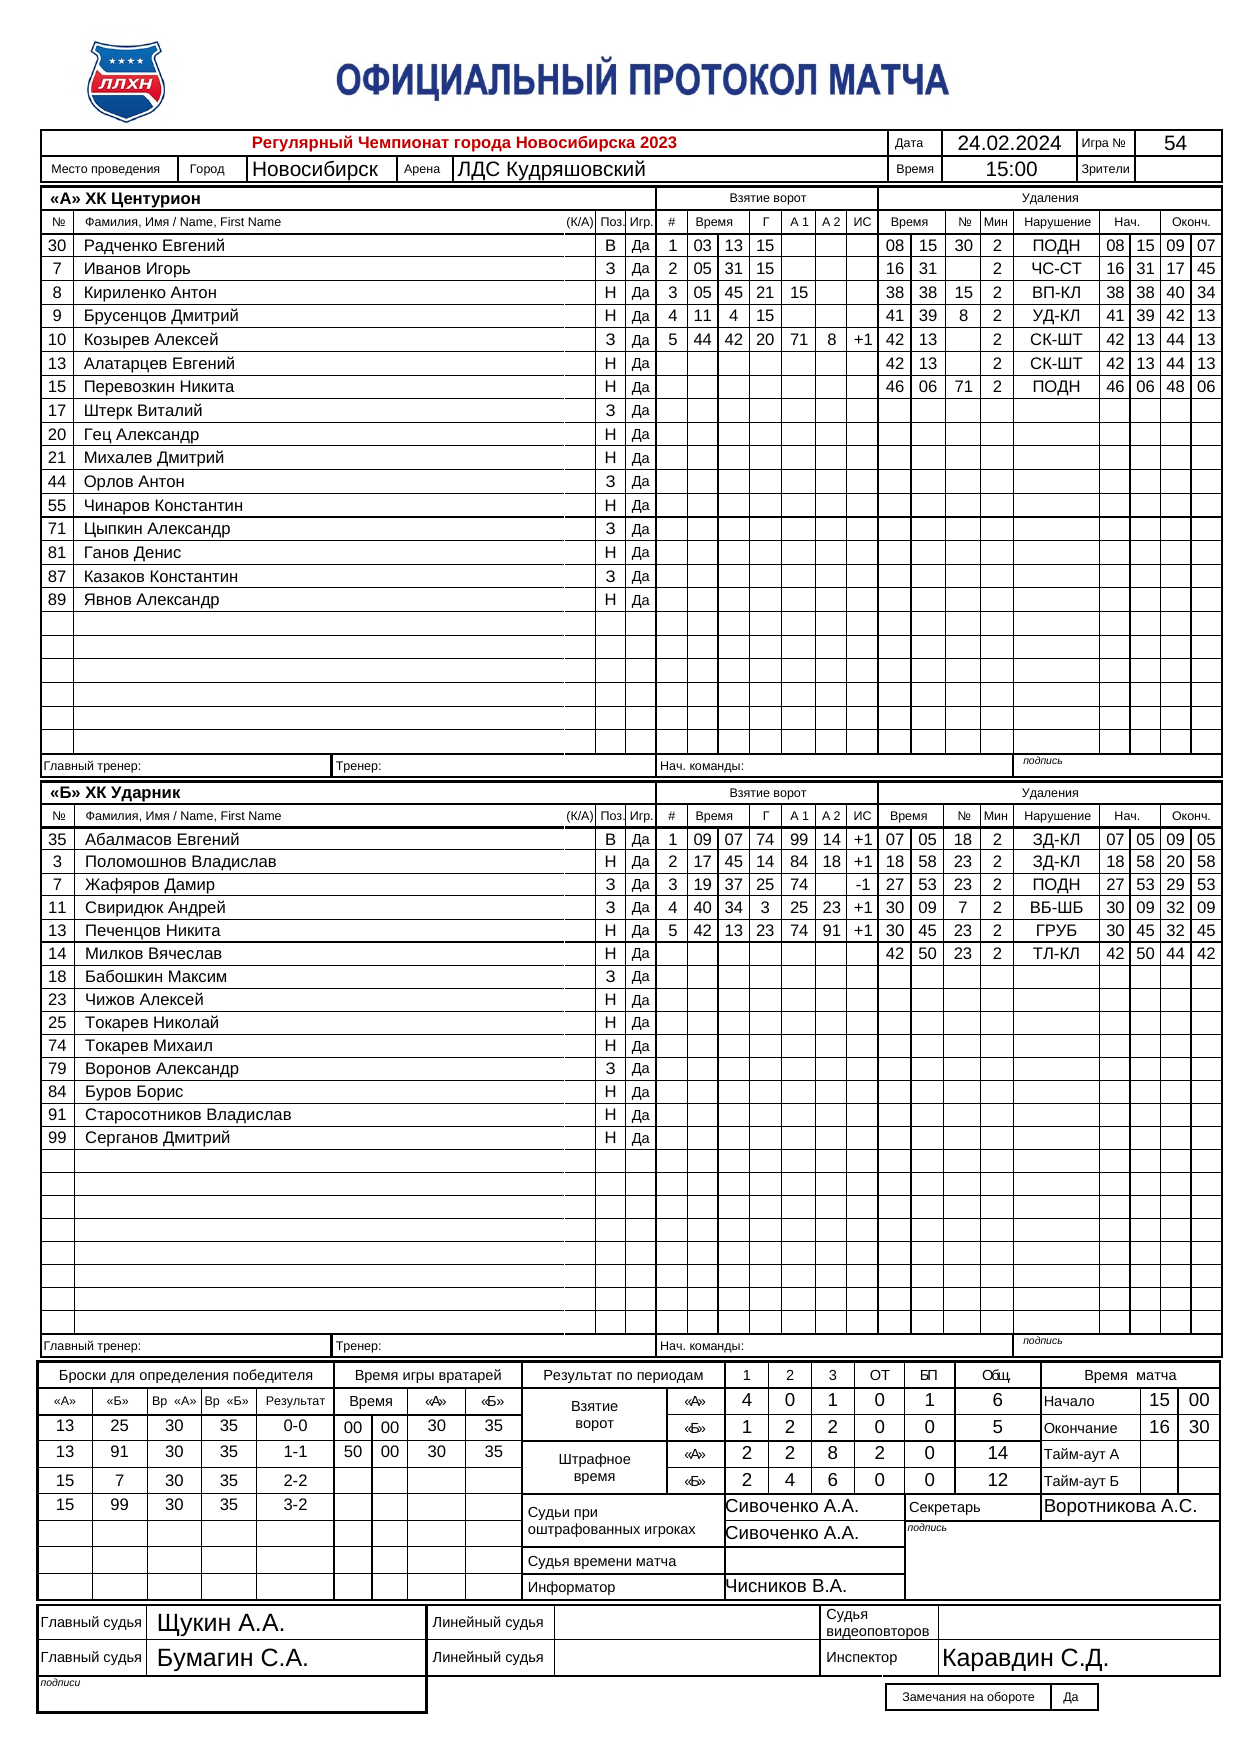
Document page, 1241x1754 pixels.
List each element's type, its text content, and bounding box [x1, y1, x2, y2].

table_cell [719, 518, 749, 540]
table_cell [750, 1196, 781, 1218]
table_cell [782, 1288, 815, 1310]
table_cell Да [626, 1058, 655, 1079]
table_cell [944, 1219, 980, 1241]
table_cell [719, 1173, 749, 1195]
table_cell [565, 920, 595, 941]
table_cell [1131, 1196, 1160, 1218]
table_cell 2 [981, 281, 1013, 303]
table_cell [750, 683, 781, 706]
table_cell [74, 730, 564, 753]
table_cell [782, 1012, 815, 1033]
table_cell 2 [657, 850, 687, 872]
table_cell [565, 850, 595, 872]
table_cell [39, 1521, 92, 1546]
table_cell [1192, 1173, 1221, 1195]
table_cell 00 [373, 1441, 407, 1467]
table_cell [626, 1196, 655, 1218]
table_cell [1131, 399, 1160, 422]
table_cell З [596, 565, 625, 587]
table_cell 45 [1192, 257, 1221, 280]
table_cell [816, 376, 846, 398]
table_cell [719, 966, 749, 987]
table_cell «Б» [668, 1468, 724, 1493]
table_cell [565, 989, 595, 1011]
table_cell [719, 565, 749, 587]
table_cell [1014, 1219, 1099, 1241]
table_cell Время [879, 211, 945, 233]
table_cell Нач. команды: [657, 1335, 1012, 1356]
table_cell [1161, 1127, 1190, 1149]
table_cell [879, 966, 910, 987]
table_cell [879, 1196, 910, 1218]
table_cell [688, 966, 717, 987]
table_cell Козырев Алексей [74, 328, 564, 351]
table_cell 31 [719, 257, 749, 280]
table_cell 2 [981, 943, 1013, 964]
table_cell [981, 541, 1013, 564]
table_cell Игр. [626, 211, 655, 233]
table_cell [373, 1468, 407, 1493]
table_cell [1131, 1219, 1160, 1241]
table_cell [981, 588, 1013, 611]
table_cell [42, 1242, 74, 1264]
table_cell [750, 446, 781, 469]
table_cell 31 [1131, 257, 1160, 280]
table_cell [688, 399, 717, 422]
table_cell 35 [466, 1441, 521, 1467]
table_cell Штерк Виталий [74, 399, 564, 422]
table_cell Линейный судья [428, 1606, 554, 1639]
table_cell [1161, 1104, 1190, 1126]
table_cell [596, 1196, 625, 1218]
table_cell [750, 541, 781, 564]
table_cell [42, 1219, 74, 1241]
table_cell [1100, 659, 1129, 682]
table_cell 84 [782, 850, 815, 872]
table_cell 25 [42, 1012, 74, 1033]
table_cell Нач. [1100, 805, 1160, 826]
table_cell [944, 1173, 980, 1195]
table_cell [719, 423, 749, 445]
table_cell 23 [944, 850, 980, 872]
table_cell [750, 1173, 781, 1195]
table_cell 07 [1192, 235, 1221, 256]
table_cell [944, 1081, 980, 1103]
table_cell [816, 1035, 846, 1057]
table_cell [944, 1104, 980, 1126]
table_cell [816, 541, 846, 564]
table_cell [1100, 1311, 1129, 1333]
table_cell 1 [726, 1415, 768, 1440]
table_cell [1161, 730, 1190, 753]
table_cell [688, 730, 717, 753]
table_cell 30 [408, 1416, 465, 1440]
table_cell Да [626, 966, 655, 987]
table_cell Судья видеоповторов [821, 1606, 938, 1639]
table_cell [847, 1173, 877, 1195]
table_cell 7 [42, 874, 74, 895]
table_cell [1014, 636, 1099, 658]
table_cell 30 [148, 1468, 201, 1493]
table_cell [981, 707, 1013, 729]
table_cell [879, 612, 910, 634]
table_cell № [42, 805, 74, 826]
table_cell [719, 683, 749, 706]
table_cell Щукин А.А. [147, 1606, 425, 1639]
table_cell [944, 1311, 980, 1333]
table_cell 30 [946, 235, 980, 256]
table_cell 2 [812, 1415, 854, 1440]
table_cell 45 [1192, 920, 1221, 941]
table_cell [750, 943, 781, 964]
table_cell Да [626, 541, 655, 564]
table_cell [946, 636, 980, 658]
table_cell 27 [879, 874, 910, 895]
table_cell [847, 730, 877, 753]
table_cell [466, 1547, 521, 1573]
table_cell [981, 1219, 1013, 1241]
table_cell ВП-КЛ [1014, 281, 1099, 303]
table_cell [335, 1547, 371, 1573]
table_cell [782, 257, 815, 280]
table_cell 42 [879, 328, 910, 351]
table_cell [565, 352, 595, 374]
table_cell [688, 659, 717, 682]
table_cell 0 [855, 1415, 904, 1440]
table_cell 11 [688, 305, 717, 327]
table_cell [596, 1311, 625, 1333]
table_cell [750, 352, 781, 374]
table_cell [879, 1127, 910, 1149]
table_cell Абалмасов Евгений [75, 829, 564, 849]
table_header Общ. [956, 1363, 1040, 1387]
table_cell [726, 1548, 904, 1573]
table_cell 13 [912, 352, 945, 374]
table_cell [750, 1219, 781, 1241]
table_cell 74 [782, 874, 815, 895]
table_cell 71 [42, 518, 73, 540]
table_cell [816, 470, 846, 493]
table_cell 05 [912, 829, 943, 849]
table_cell 25 [782, 896, 815, 918]
table_cell [750, 1127, 781, 1149]
table_cell 13 [719, 920, 749, 941]
table_cell Главный тренер: [42, 1335, 330, 1356]
table_cell Токарев Николай [75, 1012, 564, 1033]
table_cell ИС [847, 211, 877, 233]
table_cell [816, 707, 846, 729]
table_cell [816, 257, 846, 280]
table_cell 15 [39, 1494, 92, 1520]
table_cell [1161, 1012, 1190, 1033]
table_cell 8 [816, 328, 846, 351]
table_cell [1161, 612, 1190, 634]
table_cell [1014, 1081, 1099, 1103]
table_cell Да [626, 281, 655, 303]
table_header Время матча [1042, 1363, 1219, 1387]
table_cell [879, 518, 910, 540]
table_cell Да [626, 328, 655, 351]
table_cell [42, 683, 73, 706]
table_cell 45 [1131, 920, 1160, 941]
table_cell Да [626, 376, 655, 398]
table_cell [782, 1150, 815, 1172]
table_cell [816, 989, 846, 1011]
table_cell 5 [657, 328, 687, 351]
table_cell [1192, 1219, 1221, 1241]
table_cell [912, 1196, 943, 1218]
table_cell В [596, 829, 625, 849]
table_cell [847, 1012, 877, 1033]
table_cell 37 [719, 874, 749, 895]
table_cell 30 [879, 920, 910, 941]
table_cell [816, 1311, 846, 1333]
table_cell [408, 1547, 465, 1573]
table_cell [1014, 446, 1099, 469]
table_cell [555, 1606, 819, 1639]
table_cell [1131, 541, 1160, 564]
table_cell [816, 518, 846, 540]
table_cell 48 [1161, 376, 1190, 398]
table_cell [565, 1242, 595, 1264]
table_cell [782, 683, 815, 706]
table_cell 1 [812, 1389, 854, 1413]
table_cell З [596, 470, 625, 493]
table_cell [816, 1058, 846, 1079]
table_cell 2 [657, 257, 687, 280]
table_cell [1131, 1265, 1160, 1287]
table_cell подпись [1014, 1335, 1221, 1356]
table_header Игра № [1078, 131, 1134, 155]
table_cell [42, 707, 73, 729]
table_cell 8 [946, 305, 980, 327]
table_cell [1014, 541, 1099, 564]
table_cell [93, 1521, 147, 1546]
table_cell [981, 1265, 1013, 1287]
table_cell Каравдин С.Д. [939, 1640, 1219, 1675]
table_cell [626, 636, 655, 658]
table_cell 29 [1161, 874, 1190, 895]
table_cell [912, 636, 945, 658]
table_cell Н [596, 281, 625, 303]
table_cell [750, 1288, 781, 1310]
table_cell Место проведения [42, 157, 177, 181]
table_cell [1100, 1012, 1129, 1033]
table_cell [782, 1104, 815, 1126]
table_cell 87 [42, 565, 73, 587]
table_cell Тайм-аут А [1042, 1441, 1140, 1467]
table_cell [1100, 1058, 1129, 1079]
table_cell [565, 1012, 595, 1033]
table_cell 50 [1131, 943, 1160, 964]
table_cell 30 [42, 235, 73, 256]
table_cell [565, 1104, 595, 1126]
table_cell +1 [847, 850, 877, 872]
table_cell 89 [42, 588, 73, 611]
table_cell [1100, 1219, 1129, 1241]
table_cell А 2 [816, 805, 846, 826]
table_cell [946, 423, 980, 445]
table_cell [657, 446, 687, 469]
table_cell № [42, 211, 73, 233]
table_cell [879, 588, 910, 611]
table_cell [75, 1265, 564, 1287]
table_cell [879, 1219, 910, 1241]
table_cell «А» [408, 1389, 465, 1413]
table_cell 15 [39, 1468, 92, 1493]
table_cell [879, 1173, 910, 1195]
table_cell [408, 1521, 465, 1546]
table_cell [42, 1150, 74, 1172]
table_cell [847, 588, 877, 611]
table_cell В [596, 235, 625, 256]
table_cell 13 [42, 920, 74, 941]
table_cell [939, 1606, 1219, 1639]
table_cell [782, 470, 815, 493]
table_cell 15 [750, 235, 781, 256]
table_cell [981, 1035, 1013, 1057]
table_cell [688, 446, 717, 469]
table_cell 2 [981, 257, 1013, 280]
table_header Дата [889, 131, 941, 155]
table_cell [657, 1288, 687, 1310]
table_cell [750, 376, 781, 398]
table_cell [944, 966, 980, 987]
table_cell [946, 659, 980, 682]
table_cell 44 [1161, 328, 1190, 351]
table_cell [946, 707, 980, 729]
table_cell 35 [466, 1416, 521, 1440]
table_cell Окончание [1042, 1415, 1140, 1440]
table_cell [1192, 730, 1221, 753]
table_cell [1161, 588, 1190, 611]
table_cell «Б» [668, 1415, 724, 1440]
table_cell 00 [335, 1416, 371, 1440]
table_cell [719, 1196, 749, 1218]
table_cell [335, 1521, 371, 1546]
table_cell Да [626, 494, 655, 516]
table_cell [1100, 989, 1129, 1011]
table_cell [565, 1265, 595, 1287]
table_cell 58 [1131, 850, 1160, 872]
table_cell [847, 470, 877, 493]
table_cell [981, 423, 1013, 445]
table_cell Н [596, 446, 625, 469]
table_cell Н [596, 943, 625, 964]
table_cell [688, 470, 717, 493]
table_cell [944, 1150, 980, 1172]
table_cell Алатарцев Евгений [74, 352, 564, 374]
table_cell 7 [944, 896, 980, 918]
table_cell 42 [719, 328, 749, 351]
table_cell Жафяров Дамир [75, 874, 564, 895]
table_cell 23 [944, 874, 980, 895]
table_cell [1100, 518, 1129, 540]
table_cell 2 [981, 328, 1013, 351]
table_cell [912, 1104, 943, 1126]
table_cell 42 [879, 352, 910, 374]
table_cell [750, 1058, 781, 1079]
table_cell [750, 1012, 781, 1033]
table_cell [847, 399, 877, 422]
table_cell [944, 1058, 980, 1079]
table_cell [719, 1012, 749, 1033]
table_cell [565, 1288, 595, 1310]
table_cell [1014, 659, 1099, 682]
table_cell 41 [879, 305, 910, 327]
table_cell [719, 1150, 749, 1172]
table_cell [688, 376, 717, 398]
table_cell 74 [42, 1035, 74, 1057]
table_cell [688, 1012, 717, 1033]
table_cell [596, 659, 625, 682]
table_cell 15 [1131, 235, 1160, 256]
table_cell [847, 518, 877, 540]
table_cell [719, 1311, 749, 1333]
table_cell 00 [373, 1416, 407, 1440]
table_cell [688, 943, 717, 964]
table_header БП [905, 1363, 954, 1387]
table_cell [657, 1150, 687, 1172]
table_cell [657, 1173, 687, 1195]
table_cell [944, 1035, 980, 1057]
table_cell [1161, 1288, 1190, 1310]
table_cell [944, 1265, 980, 1287]
table_cell 13 [1192, 352, 1221, 374]
table_cell [912, 966, 943, 987]
table_cell 30 [148, 1416, 201, 1440]
table_cell [1100, 1288, 1129, 1310]
table_cell [719, 494, 749, 516]
table_cell [719, 588, 749, 611]
table_cell [750, 494, 781, 516]
table_cell [1161, 1265, 1190, 1287]
table_cell Цыпкин Александр [74, 518, 564, 540]
table_cell 16 [1100, 257, 1129, 280]
table_cell [1100, 612, 1129, 634]
table_cell [981, 1081, 1013, 1103]
table_cell [912, 1012, 943, 1033]
table_cell 25 [750, 874, 781, 895]
table_cell [202, 1574, 256, 1599]
table_cell 46 [879, 376, 910, 398]
table_cell [1100, 1265, 1129, 1287]
table_cell З [596, 257, 625, 280]
table_cell [1161, 1081, 1190, 1103]
table_cell [373, 1521, 407, 1546]
table_cell [981, 612, 1013, 634]
table_cell [596, 636, 625, 658]
table_cell 42 [1192, 943, 1221, 964]
table_cell 4 [657, 896, 687, 918]
table_cell [373, 1574, 407, 1599]
table_cell [1014, 1242, 1099, 1264]
table_cell Тренер: [333, 1335, 655, 1356]
table_cell [1192, 1081, 1221, 1103]
table_header Взятие ворот [657, 783, 877, 803]
table_cell [657, 943, 687, 964]
table_cell [1131, 1173, 1160, 1195]
table_cell 30 [1100, 920, 1129, 941]
table_cell [750, 423, 781, 445]
table_cell 2-2 [257, 1468, 333, 1493]
table_cell [1192, 565, 1221, 587]
table_cell [719, 707, 749, 729]
table_cell Оконч. [1161, 211, 1221, 233]
table_cell [719, 399, 749, 422]
table_cell Новосибирск [248, 157, 396, 181]
table_cell 18 [944, 829, 980, 849]
table_cell Вр «Б» [202, 1389, 256, 1413]
table_cell [1161, 494, 1190, 516]
table_cell [626, 1311, 655, 1333]
table_cell 2 [726, 1442, 768, 1467]
table_header Время игры вратарей [335, 1363, 521, 1387]
table_cell Линейный судья [428, 1640, 554, 1675]
table_cell Явнов Александр [74, 588, 564, 611]
table_cell [565, 399, 595, 422]
table_cell [565, 1196, 595, 1218]
table_cell [657, 636, 687, 658]
table_cell 13 [1192, 305, 1221, 327]
table_cell [42, 1173, 74, 1195]
table_cell [1192, 707, 1221, 729]
table_cell [912, 1058, 943, 1079]
table_cell [688, 1242, 717, 1264]
table_cell [1014, 399, 1099, 422]
table_cell [750, 1311, 781, 1333]
table_cell [750, 612, 781, 634]
table_cell [565, 446, 595, 469]
table_cell [816, 730, 846, 753]
table_cell [782, 659, 815, 682]
table_cell [912, 659, 945, 682]
table_cell [847, 966, 877, 987]
table_cell [847, 305, 877, 327]
table_cell [565, 470, 595, 493]
table_cell 45 [719, 850, 749, 872]
table_header 24.02.2024 [943, 131, 1076, 155]
table_cell 74 [750, 829, 781, 849]
table_cell 3 [42, 850, 74, 872]
table_cell [148, 1547, 201, 1573]
table_cell [1100, 636, 1129, 658]
table_cell [657, 683, 687, 706]
table_cell [750, 966, 781, 987]
table_cell [1131, 966, 1160, 987]
table_cell 53 [1131, 874, 1160, 895]
table_cell [1192, 1265, 1221, 1287]
table_cell [565, 328, 595, 351]
table_cell [816, 1150, 846, 1172]
table_cell [816, 943, 846, 964]
table_cell [1161, 683, 1190, 706]
table_cell [1192, 1242, 1221, 1264]
table_cell Н [596, 989, 625, 1011]
table_cell [782, 636, 815, 658]
table_cell [816, 1265, 846, 1287]
table_cell [816, 1219, 846, 1241]
table_cell 45 [912, 920, 943, 941]
table_cell [981, 659, 1013, 682]
table_cell 42 [688, 920, 717, 941]
table_cell [1161, 966, 1190, 987]
table_cell 38 [879, 281, 910, 303]
table_cell [408, 1468, 465, 1493]
table_cell Чижов Алексей [75, 989, 564, 1011]
table_cell [912, 1173, 943, 1195]
table_cell [782, 989, 815, 1011]
table_cell 30 [408, 1441, 465, 1467]
table_cell 16 [1141, 1415, 1177, 1440]
table_cell [879, 423, 910, 445]
table_cell 06 [912, 376, 945, 398]
table_header Удаления [879, 783, 1221, 803]
table_cell [981, 966, 1013, 987]
table_cell Судьи при оштрафованных игроках [523, 1495, 724, 1546]
table_cell 2 [769, 1442, 811, 1467]
table_cell 14 [42, 943, 74, 964]
table_cell 2 [981, 235, 1013, 256]
table_cell 09 [1161, 235, 1190, 256]
table_cell 13 [912, 328, 945, 351]
table_cell 15 [1141, 1389, 1177, 1413]
table_cell Время [688, 211, 749, 233]
table_cell [944, 1242, 980, 1264]
table_cell 23 [816, 896, 846, 918]
table_cell [981, 1288, 1013, 1310]
table_cell [1192, 1311, 1221, 1333]
table_cell Н [596, 1035, 625, 1057]
table_cell [688, 1081, 717, 1103]
table_cell [373, 1547, 407, 1573]
table_cell 2 [981, 305, 1013, 327]
table_cell [782, 399, 815, 422]
table_cell 00 [1179, 1389, 1219, 1413]
table_cell [816, 494, 846, 516]
table_cell [688, 518, 717, 540]
table_cell Результат [257, 1389, 333, 1413]
table_cell [879, 1265, 910, 1287]
table_cell 3 [750, 896, 781, 918]
table_cell 30 [148, 1441, 201, 1467]
table_cell [816, 305, 846, 327]
table_cell [879, 707, 910, 729]
table_cell [847, 235, 877, 256]
table_cell [1161, 1196, 1190, 1218]
table_cell 23 [944, 943, 980, 964]
table_cell «А» [668, 1442, 724, 1467]
table_cell СК-ШТ [1014, 352, 1099, 374]
table_cell Да [626, 423, 655, 445]
table_cell УД-КЛ [1014, 305, 1099, 327]
table_cell 55 [42, 494, 73, 516]
table_cell (К/А) [565, 805, 595, 826]
table_cell [879, 1058, 910, 1079]
table_cell [1131, 588, 1160, 611]
table_cell [912, 470, 945, 493]
table_cell [847, 1058, 877, 1079]
table_cell [1014, 470, 1099, 493]
table_cell [74, 659, 564, 682]
table_cell 74 [782, 920, 815, 941]
table_cell [565, 943, 595, 964]
table_cell [946, 683, 980, 706]
table_cell [565, 1081, 595, 1103]
table_cell [816, 588, 846, 611]
table_cell [1192, 612, 1221, 634]
table_cell [782, 1035, 815, 1057]
table_cell Н [596, 376, 625, 398]
table_cell 8 [812, 1442, 854, 1467]
table_cell 07 [719, 829, 749, 849]
table_cell [782, 588, 815, 611]
table_cell [1192, 1127, 1221, 1149]
table_cell [1192, 683, 1221, 706]
table_cell [688, 1104, 717, 1126]
table_cell +1 [847, 829, 877, 849]
table_cell [750, 659, 781, 682]
table_cell +1 [847, 896, 877, 918]
table_cell [912, 1219, 943, 1241]
table_cell [565, 1035, 595, 1057]
table_cell [1161, 1242, 1190, 1264]
table_cell [946, 399, 980, 422]
table_cell [1192, 1150, 1221, 1172]
table_cell [626, 1265, 655, 1287]
table_cell [816, 235, 846, 256]
table_header 1 [726, 1363, 768, 1387]
table_cell Н [596, 541, 625, 564]
table_cell [1131, 683, 1160, 706]
table_cell ПОДН [1014, 874, 1099, 895]
table_cell Печенцов Никита [75, 920, 564, 941]
table_cell 13 [39, 1416, 92, 1440]
table_cell 30 [879, 896, 910, 918]
table_cell [981, 470, 1013, 493]
table_cell 44 [688, 328, 717, 351]
table_cell 45 [719, 281, 749, 303]
table_cell Да [626, 989, 655, 1011]
table_cell 15 [750, 305, 781, 327]
table_cell Да [626, 920, 655, 941]
table_cell [1161, 707, 1190, 729]
table_cell [42, 612, 73, 634]
table_cell [946, 565, 980, 587]
table_cell [912, 1265, 943, 1287]
table_cell 50 [912, 943, 943, 964]
table_cell [657, 1311, 687, 1333]
table_cell Главный судья [39, 1606, 146, 1639]
table_cell [847, 423, 877, 445]
table_cell З [596, 896, 625, 918]
table_cell 31 [912, 257, 945, 280]
table_cell 17 [1161, 257, 1190, 280]
table_cell [981, 1127, 1013, 1149]
table_cell 32 [1161, 920, 1190, 941]
table_cell [1100, 1150, 1129, 1172]
table_cell [1131, 518, 1160, 540]
table_cell [688, 423, 717, 445]
table_cell [944, 1127, 980, 1149]
table_cell [688, 989, 717, 1011]
table_cell [688, 1150, 717, 1172]
table_cell [847, 1104, 877, 1126]
table_cell [1100, 565, 1129, 587]
table_cell [816, 1196, 846, 1218]
table_cell [626, 1288, 655, 1310]
table_cell [408, 1494, 465, 1520]
table_cell [1100, 1104, 1129, 1126]
table_cell [626, 1219, 655, 1241]
table_cell [719, 376, 749, 398]
table_cell [688, 1265, 717, 1287]
table_cell [1192, 518, 1221, 540]
table_cell [782, 1127, 815, 1149]
table_cell [565, 683, 595, 706]
table_cell [596, 1288, 625, 1310]
table_cell [565, 829, 595, 849]
table_cell «Б » [466, 1389, 521, 1413]
table_cell [657, 565, 687, 587]
table_cell А 1 [782, 211, 815, 233]
table_cell [42, 1311, 74, 1333]
table_cell [688, 1127, 717, 1149]
table_cell [1014, 1127, 1099, 1149]
table_cell [1100, 1127, 1129, 1149]
table_cell [1014, 565, 1099, 587]
table_cell Да [626, 1035, 655, 1057]
table_cell «А» [39, 1389, 92, 1413]
table_cell [1014, 683, 1099, 706]
table_cell 21 [750, 281, 781, 303]
table_cell [946, 328, 980, 351]
table_cell [1161, 541, 1190, 564]
table_cell 20 [750, 328, 781, 351]
table_cell [847, 659, 877, 682]
table_cell Зрители [1078, 157, 1134, 181]
table_cell 3 [657, 874, 687, 895]
table_cell [912, 1311, 943, 1333]
table_cell 79 [42, 1058, 74, 1079]
table_cell [782, 494, 815, 516]
table_cell [1192, 541, 1221, 564]
table_cell [1131, 730, 1160, 753]
table_cell [981, 1104, 1013, 1126]
table_cell 53 [1192, 874, 1221, 895]
table_cell Начало [1042, 1389, 1140, 1413]
table_cell [912, 1081, 943, 1103]
table_cell [1131, 1127, 1160, 1149]
table_cell З [596, 328, 625, 351]
table_cell [42, 1196, 74, 1218]
table_cell [750, 399, 781, 422]
table_header «А» ХК Центурион [42, 188, 655, 209]
table_cell [981, 1150, 1013, 1172]
table_cell [816, 446, 846, 469]
table_cell 11 [42, 896, 74, 918]
table_cell Нач. [1100, 211, 1160, 233]
table_cell [912, 730, 945, 753]
table_cell [626, 659, 655, 682]
table_cell [1192, 636, 1221, 658]
table_cell «Б» [93, 1389, 147, 1413]
table_cell 39 [1131, 305, 1160, 327]
table_cell 0 [905, 1442, 954, 1467]
table_cell [879, 1104, 910, 1126]
table_cell подписи [39, 1677, 425, 1711]
table_cell [912, 683, 945, 706]
table_cell [944, 1196, 980, 1218]
table_cell [1161, 636, 1190, 658]
table_cell [782, 235, 815, 256]
table_cell 2 [981, 920, 1013, 941]
table_cell [657, 588, 687, 611]
table_cell 53 [912, 874, 943, 895]
table_cell Поломошнов Владислав [75, 850, 564, 872]
table_cell [373, 1494, 407, 1520]
table_cell 99 [782, 829, 815, 849]
table_cell [946, 494, 980, 516]
table_cell [719, 1058, 749, 1079]
table_cell 15 [750, 257, 781, 280]
table_cell 30 [1100, 896, 1129, 918]
table_cell Время [879, 805, 943, 826]
table_cell Да [626, 565, 655, 587]
table_cell 41 [1100, 305, 1129, 327]
table_cell [466, 1468, 521, 1493]
table_cell З [596, 966, 625, 987]
table_cell [879, 636, 910, 658]
table_cell Буров Борис [75, 1081, 564, 1103]
table_cell [782, 966, 815, 987]
table_cell [657, 376, 687, 398]
table_cell [626, 1150, 655, 1172]
table_cell 14 [956, 1442, 1040, 1467]
table_cell [816, 1127, 846, 1149]
table_cell [335, 1468, 371, 1493]
table_cell [1161, 1150, 1190, 1172]
table_cell [847, 281, 877, 303]
table_cell [565, 730, 595, 753]
table_cell 2 [855, 1442, 904, 1467]
table_header Да [1052, 1685, 1097, 1709]
table_cell [879, 1150, 910, 1172]
table_cell [879, 541, 910, 564]
table_cell 39 [912, 305, 945, 327]
table_cell [782, 1219, 815, 1241]
table_cell 05 [1192, 829, 1221, 849]
table_header Регулярный Чемпионат города Новосибирска 2023 [42, 131, 887, 155]
table_cell (К/А) [565, 211, 595, 233]
table_cell 23 [944, 920, 980, 941]
table_cell 71 [782, 328, 815, 351]
table_cell Г [750, 211, 781, 233]
table_cell [1100, 1081, 1129, 1103]
table_cell [946, 352, 980, 374]
table_cell [39, 1547, 92, 1573]
table_cell 19 [688, 874, 717, 895]
table_cell [946, 470, 980, 493]
table_cell Кириленко Антон [74, 281, 564, 303]
table_cell ГРУБ [1014, 920, 1099, 941]
table_header Броски для определения победителя [39, 1363, 333, 1387]
table_cell [565, 896, 595, 918]
table_cell 34 [719, 896, 749, 918]
table_header Взятие ворот [657, 188, 877, 209]
table_cell [1161, 1035, 1190, 1057]
table_cell [1161, 446, 1190, 469]
table_cell [565, 612, 595, 634]
table_cell [816, 399, 846, 422]
table_cell Да [626, 257, 655, 280]
table_cell [565, 494, 595, 516]
table_cell [408, 1574, 465, 1599]
table_cell [782, 1196, 815, 1218]
table_cell [1131, 989, 1160, 1011]
table_cell [75, 1173, 564, 1195]
table_cell [1192, 588, 1221, 611]
table_cell 4 [719, 305, 749, 327]
table_cell [42, 636, 73, 658]
table_cell 09 [1131, 896, 1160, 918]
table_cell Нарушение [1014, 805, 1099, 826]
table_cell [1014, 1196, 1099, 1218]
table_cell [626, 707, 655, 729]
table_cell № [944, 805, 980, 826]
table_cell 09 [912, 896, 943, 918]
table_cell [816, 565, 846, 587]
table_cell Орлов Антон [74, 470, 564, 493]
table_cell подпись [1014, 755, 1221, 776]
table_cell [879, 494, 910, 516]
table_cell [847, 376, 877, 398]
table_cell [782, 1242, 815, 1264]
table_cell 21 [42, 446, 73, 469]
table_cell 2 [769, 1415, 811, 1440]
table_cell Да [626, 874, 655, 895]
table_cell [657, 494, 687, 516]
table_cell [42, 1265, 74, 1287]
table_cell [816, 352, 846, 374]
table_cell [596, 612, 625, 634]
table_cell ЗД-КЛ [1014, 850, 1099, 872]
table_cell [816, 683, 846, 706]
table_cell [1131, 565, 1160, 587]
table_cell [1131, 612, 1160, 634]
table_cell 23 [42, 989, 74, 1011]
table_cell [42, 730, 73, 753]
table_cell [719, 1265, 749, 1287]
table_cell [596, 683, 625, 706]
table_cell 4 [769, 1468, 811, 1493]
table_cell [657, 399, 687, 422]
table_cell [1100, 470, 1129, 493]
table_cell [981, 1242, 1013, 1264]
table_cell [688, 1219, 717, 1241]
table_cell [257, 1574, 333, 1599]
table_cell [75, 1196, 564, 1218]
table_cell Милков Вячеслав [75, 943, 564, 964]
table_cell Серганов Дмитрий [75, 1127, 564, 1149]
table_cell [782, 423, 815, 445]
table_cell [912, 541, 945, 564]
table_cell 42 [1100, 352, 1129, 374]
table_cell СК-ШТ [1014, 328, 1099, 351]
table_cell [912, 707, 945, 729]
table_cell [565, 588, 595, 611]
table_cell [688, 1196, 717, 1218]
table_header «Б» ХК Ударник [42, 783, 655, 803]
table_cell [1131, 707, 1160, 729]
table_cell Н [596, 1012, 625, 1033]
table_cell 15 [912, 235, 945, 256]
table_cell [688, 352, 717, 374]
table_cell 99 [93, 1494, 147, 1520]
table_cell [565, 541, 595, 564]
table_cell [912, 494, 945, 516]
table_cell [688, 683, 717, 706]
table_cell [1161, 423, 1190, 445]
table_cell Токарев Михаил [75, 1035, 564, 1057]
table_cell [1161, 518, 1190, 540]
table_cell [912, 423, 945, 445]
table_cell [782, 376, 815, 398]
table_cell [1014, 612, 1099, 634]
table_cell [816, 1173, 846, 1195]
table_cell [1192, 1035, 1221, 1057]
table_cell [1161, 399, 1190, 422]
table_cell 14 [816, 829, 846, 849]
table_cell [565, 1127, 595, 1149]
table_cell [688, 612, 717, 634]
table_cell [1131, 446, 1160, 469]
table_cell 42 [1161, 305, 1190, 327]
table_cell [1161, 565, 1190, 587]
table_cell [847, 541, 877, 564]
table_cell Н [596, 1104, 625, 1126]
table_cell [1014, 1150, 1099, 1172]
table_cell [879, 659, 910, 682]
table_cell 91 [93, 1441, 147, 1467]
table_cell [816, 1081, 846, 1103]
table_cell [1100, 588, 1129, 611]
table_cell [981, 446, 1013, 469]
table_cell [816, 966, 846, 987]
table_cell [657, 352, 687, 374]
table_cell 35 [202, 1468, 256, 1493]
table_cell [1014, 707, 1099, 729]
table_cell [946, 446, 980, 469]
table_cell [626, 1173, 655, 1195]
table_cell [657, 966, 687, 987]
table_cell [847, 1127, 877, 1149]
table_cell Нарушение [1014, 211, 1099, 233]
table_cell [657, 1127, 687, 1149]
table_cell [1131, 659, 1160, 682]
table_cell [816, 423, 846, 445]
table_cell [879, 730, 910, 753]
table_cell [1131, 1242, 1160, 1264]
table_cell [565, 376, 595, 398]
table_cell [719, 659, 749, 682]
table_cell [565, 874, 595, 895]
table_cell 27 [1100, 874, 1129, 895]
table_cell [847, 1311, 877, 1333]
table_cell [1192, 470, 1221, 493]
table_cell [1100, 423, 1129, 445]
table_cell 13 [719, 235, 749, 256]
table_cell [847, 1081, 877, 1103]
table_cell Город [179, 157, 246, 181]
table_cell [657, 659, 687, 682]
table_cell [1192, 1288, 1221, 1310]
table_cell [1161, 659, 1190, 682]
table_cell [912, 518, 945, 540]
table_cell [688, 636, 717, 658]
table_cell 2 [981, 874, 1013, 895]
table_cell 13 [1131, 352, 1160, 374]
table_cell [879, 989, 910, 1011]
table_cell Поз. [596, 211, 625, 233]
table_cell [1192, 423, 1221, 445]
table_cell [944, 1288, 980, 1310]
table_cell 2 [981, 896, 1013, 918]
table_cell Радченко Евгений [74, 235, 564, 256]
table_cell 09 [688, 829, 717, 849]
table_cell Да [626, 588, 655, 611]
table_cell [657, 518, 687, 540]
table_cell [1100, 1173, 1129, 1195]
table_cell 15 [782, 281, 815, 303]
table_cell [981, 989, 1013, 1011]
table_cell [847, 989, 877, 1011]
table_cell Информатор [523, 1575, 724, 1599]
table_cell ПОДН [1014, 235, 1099, 256]
table_cell ТЛ-КЛ [1014, 943, 1099, 964]
table_cell 13 [42, 352, 73, 374]
table_cell [257, 1547, 333, 1573]
table_cell 18 [42, 966, 74, 987]
table_cell [912, 612, 945, 634]
table_cell [565, 235, 595, 256]
table_cell [847, 446, 877, 469]
table_cell [466, 1494, 521, 1520]
table_cell [879, 1035, 910, 1057]
table_cell [565, 565, 595, 587]
table_cell Тренер: [333, 755, 655, 776]
table_cell +1 [847, 920, 877, 941]
table_cell ЧС-СТ [1014, 257, 1099, 280]
table_cell 44 [42, 470, 73, 493]
table_cell Да [626, 1127, 655, 1149]
table_cell [1131, 1104, 1160, 1126]
table_cell [428, 1677, 882, 1711]
table_cell 81 [42, 541, 73, 564]
table_cell З [596, 518, 625, 540]
table_cell [1014, 423, 1099, 445]
table_cell Вр «А» [148, 1389, 201, 1413]
table_cell [626, 683, 655, 706]
table_cell [466, 1521, 521, 1546]
table_cell Время [688, 805, 749, 826]
table_cell [596, 1265, 625, 1287]
table_cell [782, 352, 815, 374]
table_cell -1 [847, 874, 877, 895]
table_cell ИС [847, 805, 877, 826]
table_cell [847, 943, 877, 964]
table_cell [782, 1173, 815, 1195]
table_cell [1100, 966, 1129, 987]
table_cell [657, 423, 687, 445]
table_cell 7 [42, 257, 73, 280]
table_cell 2 [981, 829, 1013, 849]
table_cell [981, 683, 1013, 706]
table_cell [946, 612, 980, 634]
table_cell [719, 1242, 749, 1264]
table_cell [981, 565, 1013, 587]
table_cell Н [596, 305, 625, 327]
table_cell 35 [202, 1494, 256, 1520]
table_cell [847, 636, 877, 658]
table_cell [816, 281, 846, 303]
table_cell [42, 1288, 74, 1310]
table_cell [657, 470, 687, 493]
table_cell [1100, 683, 1129, 706]
table_cell [688, 1173, 717, 1195]
table_cell ВБ-ШБ [1014, 896, 1099, 918]
table_cell [565, 281, 595, 303]
table_cell ЛДС Кудряшовский [454, 157, 887, 181]
table_cell [883, 1677, 1220, 1681]
table_cell [879, 399, 910, 422]
table_cell 42 [1100, 943, 1129, 964]
table_cell 18 [879, 850, 910, 872]
table_cell 20 [1161, 850, 1190, 872]
table_cell [912, 1150, 943, 1172]
table_cell [946, 541, 980, 564]
table_cell [750, 588, 781, 611]
table_cell [750, 1242, 781, 1264]
table_cell [93, 1574, 147, 1599]
table_cell 50 [335, 1441, 371, 1467]
table_cell [1131, 1081, 1160, 1103]
table_header Результат по периодам [523, 1363, 724, 1387]
table_cell 1-1 [257, 1441, 333, 1467]
table_cell [782, 1058, 815, 1079]
table_cell [719, 989, 749, 1011]
table_cell Да [626, 446, 655, 469]
table_cell [847, 1265, 877, 1287]
table_cell З [596, 1058, 625, 1079]
table_cell [1014, 966, 1099, 987]
table_cell 46 [1100, 376, 1129, 398]
table_cell [1014, 1288, 1099, 1310]
table_cell [202, 1521, 256, 1546]
table_cell [1131, 423, 1160, 445]
table_cell [847, 1035, 877, 1057]
table_cell [565, 1058, 595, 1079]
table_cell [816, 874, 846, 895]
table_cell [1014, 730, 1099, 753]
table_cell 14 [750, 850, 781, 872]
table_cell 4 [726, 1389, 768, 1413]
table_cell 40 [688, 896, 717, 918]
table_cell Нач. команды: [657, 755, 1012, 776]
table_cell [657, 989, 687, 1011]
table_cell Да [626, 943, 655, 964]
table_cell Свиридюк Андрей [75, 896, 564, 918]
table_cell [1014, 1104, 1099, 1126]
table_cell [750, 565, 781, 587]
table_cell Время [889, 157, 941, 181]
table_cell 09 [1161, 829, 1190, 849]
table_cell [847, 1150, 877, 1172]
table_cell подпись [906, 1522, 1219, 1599]
table_cell 17 [42, 399, 73, 422]
table_cell [750, 1081, 781, 1103]
table_cell [879, 446, 910, 469]
table_cell 15 [946, 281, 980, 303]
table_cell [879, 565, 910, 587]
table_cell [688, 1058, 717, 1079]
table_cell 8 [42, 281, 73, 303]
table_cell З [596, 399, 625, 422]
table_cell [257, 1521, 333, 1546]
table_cell [1161, 1311, 1190, 1333]
table_cell 0 [905, 1468, 954, 1493]
table_cell 30 [1179, 1415, 1219, 1440]
table_cell 09 [1192, 896, 1221, 918]
table_cell [1131, 1012, 1160, 1033]
table_cell 0-0 [257, 1416, 333, 1440]
table_cell ЗД-КЛ [1014, 829, 1099, 849]
table_cell [626, 1242, 655, 1264]
table_cell 23 [750, 920, 781, 941]
table_cell 91 [42, 1104, 74, 1126]
table_cell [816, 1242, 846, 1264]
table_cell [719, 1219, 749, 1241]
table_cell +1 [847, 328, 877, 351]
table_cell [1014, 989, 1099, 1011]
table_cell [657, 1265, 687, 1287]
table_cell Чинаров Константин [74, 494, 564, 516]
picture [5, 28, 1179, 129]
table_cell [847, 257, 877, 280]
table_cell [750, 518, 781, 540]
table_cell 17 [688, 850, 717, 872]
table_cell [565, 423, 595, 445]
table_cell [912, 588, 945, 611]
table_cell [750, 470, 781, 493]
table_cell 03 [688, 235, 717, 256]
table_cell [1131, 1150, 1160, 1172]
table_cell Н [596, 920, 625, 941]
table_cell [847, 1288, 877, 1310]
table_cell [912, 1242, 943, 1264]
table_cell [782, 943, 815, 964]
table_cell [719, 636, 749, 658]
table_cell [1014, 1058, 1099, 1079]
table_cell [1192, 1104, 1221, 1126]
table_cell Тайм-аут Б [1042, 1468, 1140, 1493]
table_cell 58 [912, 850, 943, 872]
table_cell [816, 1288, 846, 1310]
table_cell [657, 707, 687, 729]
table_cell [719, 1081, 749, 1103]
table_cell [782, 1081, 815, 1103]
table_cell [750, 1035, 781, 1057]
table_cell [1014, 1012, 1099, 1033]
table_cell [657, 541, 687, 564]
table_cell [1131, 1311, 1160, 1333]
table_cell Главный судья [39, 1640, 146, 1675]
table_cell № [946, 211, 980, 233]
table_cell [688, 1288, 717, 1310]
table_cell 9 [42, 305, 73, 327]
table_cell 18 [816, 850, 846, 872]
table_cell [816, 612, 846, 634]
table_cell Н [596, 494, 625, 516]
table_cell Да [626, 1081, 655, 1103]
table_cell Н [596, 1081, 625, 1103]
table_cell [657, 612, 687, 634]
table_cell [981, 1311, 1013, 1333]
table_cell [1014, 1173, 1099, 1195]
table_cell [782, 1311, 815, 1333]
table_cell [1100, 1035, 1129, 1057]
table_cell [1100, 399, 1129, 422]
table_cell [981, 518, 1013, 540]
table_cell 42 [1100, 328, 1129, 351]
table_cell [782, 446, 815, 469]
table_cell 1 [657, 235, 687, 256]
table_cell [93, 1547, 147, 1573]
table_cell [1192, 1058, 1221, 1079]
table_cell [847, 565, 877, 587]
table_cell [847, 683, 877, 706]
table_cell [74, 612, 564, 634]
table_cell [981, 1173, 1013, 1195]
table_cell [626, 612, 655, 634]
table_header Удаления [879, 188, 1221, 209]
table_cell 0 [855, 1389, 904, 1413]
table_cell 05 [1131, 829, 1160, 849]
table_cell Да [626, 850, 655, 872]
table_cell Да [626, 518, 655, 540]
table_cell [1014, 1035, 1099, 1057]
table_cell 34 [1192, 281, 1221, 303]
table_cell [847, 494, 877, 516]
table_cell Штрафное время [523, 1442, 666, 1493]
table_cell [1014, 1311, 1099, 1333]
table_cell Воронов Александр [75, 1058, 564, 1079]
table_cell 38 [1100, 281, 1129, 303]
table_cell [42, 659, 73, 682]
table_cell А 2 [816, 211, 846, 233]
table_cell [75, 1311, 564, 1333]
table_cell [1192, 989, 1221, 1011]
table_cell Да [626, 235, 655, 256]
table_cell ПОДН [1014, 376, 1099, 398]
table_cell [466, 1574, 521, 1599]
table_cell Гец Александр [74, 423, 564, 445]
table_cell [816, 659, 846, 682]
table_cell Михалев Дмитрий [74, 446, 564, 469]
table_cell [75, 1288, 564, 1310]
table_cell 0 [905, 1415, 954, 1440]
table_cell [596, 730, 625, 753]
table_cell [657, 1242, 687, 1264]
table_cell [847, 707, 877, 729]
table_cell [719, 1288, 749, 1310]
table_cell [847, 1242, 877, 1264]
table_cell [981, 636, 1013, 658]
table_cell [879, 1012, 910, 1033]
table_cell [944, 1012, 980, 1033]
table_cell [1131, 1058, 1160, 1079]
table_cell [75, 1242, 564, 1264]
table_cell [39, 1574, 92, 1599]
table_cell # [657, 211, 687, 233]
table_cell [1014, 494, 1099, 516]
table_cell Оконч. [1161, 805, 1221, 826]
table_cell 58 [1192, 850, 1221, 872]
table_cell [74, 707, 564, 729]
table_cell 2 [981, 352, 1013, 374]
table_cell Да [626, 470, 655, 493]
table_cell [912, 1035, 943, 1057]
table_cell 2 [981, 376, 1013, 398]
table_cell Бумагин С.А. [147, 1640, 425, 1675]
table_cell Г [750, 805, 781, 826]
table_cell [75, 1150, 564, 1172]
table_cell [565, 659, 595, 682]
table_cell Время [335, 1389, 407, 1413]
table_cell Казаков Константин [74, 565, 564, 587]
table_cell 2 [981, 850, 1013, 872]
table_cell [1014, 1265, 1099, 1287]
table_cell 1 [657, 829, 687, 849]
table_cell [1131, 636, 1160, 658]
table_cell 38 [912, 281, 945, 303]
table_cell [981, 1012, 1013, 1033]
table_cell [335, 1494, 371, 1520]
table_cell [1192, 659, 1221, 682]
table_cell 16 [879, 257, 910, 280]
table_cell [657, 1081, 687, 1103]
table_cell [1161, 1219, 1190, 1241]
table_cell [565, 257, 595, 280]
table_cell [782, 541, 815, 564]
table_cell 08 [1100, 235, 1129, 256]
table_cell Да [626, 896, 655, 918]
table_cell 44 [1161, 352, 1190, 374]
table_cell 2 [726, 1468, 768, 1493]
table_cell [565, 1219, 595, 1241]
table_cell [596, 1219, 625, 1241]
table_cell [719, 1127, 749, 1149]
table_cell 05 [688, 257, 717, 280]
table_cell [1161, 1058, 1190, 1079]
table_cell [1014, 518, 1099, 540]
table_cell [1100, 494, 1129, 516]
table_cell [750, 989, 781, 1011]
table_cell Старосотников Владислав [75, 1104, 564, 1126]
table_cell 05 [688, 281, 717, 303]
table_cell [782, 1265, 815, 1287]
table_cell [1100, 1196, 1129, 1218]
table_cell [912, 1288, 943, 1310]
table_cell Н [596, 352, 625, 374]
table_cell [1136, 157, 1221, 181]
table_cell [657, 1058, 687, 1079]
table_cell [1131, 1035, 1160, 1057]
table_cell [879, 1242, 910, 1264]
table_cell [981, 399, 1013, 422]
table_cell 38 [1131, 281, 1160, 303]
table_cell Да [626, 1012, 655, 1033]
table_cell # [657, 805, 687, 826]
table_cell [750, 707, 781, 729]
table_cell 06 [1131, 376, 1160, 398]
table_cell 5 [657, 920, 687, 941]
table_cell 07 [879, 829, 910, 849]
table_cell 91 [816, 920, 846, 941]
table_cell [74, 636, 564, 658]
table_cell [879, 683, 910, 706]
table_cell [816, 1104, 846, 1126]
table_cell [981, 494, 1013, 516]
table_cell 0 [855, 1468, 904, 1493]
table_cell [1131, 494, 1160, 516]
table_cell [946, 588, 980, 611]
table_cell Ганов Денис [74, 541, 564, 564]
table_cell [1179, 1468, 1219, 1493]
table_cell [148, 1521, 201, 1546]
table_cell [719, 352, 749, 374]
table_cell [946, 257, 980, 280]
table_cell [202, 1547, 256, 1573]
table_cell [879, 1081, 910, 1103]
table_cell Главный тренер: [42, 755, 330, 776]
table_cell Воротникова А.С. [1042, 1495, 1219, 1520]
table_cell Фамилия, Имя / Name, First Name [75, 805, 565, 826]
table_cell 20 [42, 423, 73, 445]
table_cell [912, 989, 943, 1011]
table_cell [688, 1035, 717, 1057]
table_cell [750, 636, 781, 658]
table_cell [565, 636, 595, 658]
table_cell [657, 1196, 687, 1218]
table_cell [657, 1104, 687, 1126]
table_cell [879, 1311, 910, 1333]
table_cell [750, 1150, 781, 1172]
table_cell «А» [668, 1389, 724, 1413]
table_cell 6 [812, 1468, 854, 1493]
table_cell 18 [1100, 850, 1129, 872]
table_cell [1192, 966, 1221, 987]
table_cell [657, 1219, 687, 1241]
table_cell 40 [1161, 281, 1190, 303]
table_cell Бабошкин Максим [75, 966, 564, 987]
table_cell [1099, 1682, 1220, 1711]
table_cell 12 [956, 1468, 1040, 1493]
table_cell [750, 1265, 781, 1287]
table_cell Да [626, 399, 655, 422]
table_cell [74, 683, 564, 706]
table_cell 7 [93, 1468, 147, 1493]
table_cell 10 [42, 328, 73, 351]
table_cell [719, 541, 749, 564]
table_cell [565, 1150, 595, 1172]
table_cell [626, 730, 655, 753]
table_cell 32 [1161, 896, 1190, 918]
table_cell [1100, 730, 1129, 753]
table_cell [944, 989, 980, 1011]
table_cell [1192, 494, 1221, 516]
table_cell [1141, 1441, 1177, 1467]
table_cell [847, 352, 877, 374]
table_cell 07 [1100, 829, 1129, 849]
table_cell Чисников В.А. [726, 1575, 904, 1599]
table_header 2 [769, 1363, 811, 1387]
table_cell [1131, 1288, 1160, 1310]
table_cell [912, 446, 945, 469]
table_cell Сивоченко А.А. [726, 1495, 904, 1520]
table_cell [565, 518, 595, 540]
table_cell 6 [956, 1389, 1040, 1413]
table_cell 15:00 [943, 157, 1076, 181]
table_cell [981, 730, 1013, 753]
table_cell [782, 612, 815, 634]
table_cell [75, 1219, 564, 1241]
table_cell [719, 612, 749, 634]
table_cell Да [626, 352, 655, 374]
table_cell [719, 446, 749, 469]
table_cell Инспектор [821, 1640, 938, 1675]
table_cell [596, 1242, 625, 1264]
table_cell [1131, 470, 1160, 493]
table_cell 42 [879, 943, 910, 964]
table_cell Н [596, 850, 625, 872]
table_cell [816, 1012, 846, 1033]
table_cell [1192, 1196, 1221, 1218]
table_cell Игр. [626, 805, 655, 826]
table_cell Фамилия, Имя / Name, First Name [74, 211, 565, 233]
table_cell [596, 1173, 625, 1195]
table_cell [719, 943, 749, 964]
table_header Замечания на обороте [887, 1685, 1050, 1709]
table_cell Иванов Игорь [74, 257, 564, 280]
table_cell [555, 1640, 819, 1675]
table_cell [1192, 1012, 1221, 1033]
table_cell 35 [202, 1441, 256, 1467]
table_cell Брусенцов Дмитрий [74, 305, 564, 327]
table_cell [879, 1288, 910, 1310]
table_cell [847, 1196, 877, 1218]
table_header 3 [812, 1363, 854, 1387]
table_cell [782, 707, 815, 729]
table_cell 3-2 [257, 1494, 333, 1520]
table_cell [750, 1104, 781, 1126]
table_cell [1161, 1173, 1190, 1195]
table_cell [1014, 588, 1099, 611]
table_cell [1161, 989, 1190, 1011]
table_cell 06 [1192, 376, 1221, 398]
table_cell 5 [956, 1415, 1040, 1440]
table_cell [657, 730, 687, 753]
table_cell [1141, 1468, 1177, 1493]
table_cell [596, 707, 625, 729]
table_cell Перевозкин Никита [74, 376, 564, 398]
table_cell [1192, 399, 1221, 422]
table_cell [981, 1058, 1013, 1079]
table_cell Арена [398, 157, 452, 181]
table_cell [688, 588, 717, 611]
table_cell [1100, 707, 1129, 729]
table_cell Н [596, 588, 625, 611]
table_cell 15 [42, 376, 73, 398]
table_cell [335, 1574, 371, 1599]
table_cell [912, 1127, 943, 1149]
table_cell 3 [657, 281, 687, 303]
table_cell З [596, 874, 625, 895]
table_cell [981, 1196, 1013, 1218]
table_cell 44 [1161, 943, 1190, 964]
table_cell Сивоченко А.А. [726, 1521, 904, 1546]
table_cell [565, 1311, 595, 1333]
table_cell 35 [202, 1416, 256, 1440]
table_cell Н [596, 423, 625, 445]
table_cell [782, 518, 815, 540]
table_cell Да [626, 1104, 655, 1126]
table_cell [1100, 446, 1129, 469]
table_cell [946, 518, 980, 540]
table_cell [782, 305, 815, 327]
table_cell Да [626, 305, 655, 327]
table_cell [688, 494, 717, 516]
table_cell 1 [905, 1389, 954, 1413]
table_cell 30 [148, 1494, 201, 1520]
table_cell [565, 1173, 595, 1195]
table_cell [847, 612, 877, 634]
table_cell [719, 470, 749, 493]
table_cell 4 [657, 305, 687, 327]
table_cell Поз. [596, 805, 625, 826]
table_cell [565, 305, 595, 327]
table_cell 25 [93, 1416, 147, 1440]
table_cell 0 [769, 1389, 811, 1413]
table_cell [657, 1012, 687, 1033]
table_cell [719, 1104, 749, 1126]
table_cell 13 [39, 1441, 92, 1467]
table_cell 35 [42, 829, 74, 849]
table_cell [782, 730, 815, 753]
table_cell [847, 1219, 877, 1241]
table_cell 13 [1131, 328, 1160, 351]
table_cell Судья времени матча [523, 1548, 724, 1573]
table_cell 99 [42, 1127, 74, 1149]
table_cell Мин [981, 805, 1013, 826]
table_cell [782, 565, 815, 587]
table_cell [946, 730, 980, 753]
table_cell Секретарь [906, 1495, 1040, 1520]
table_cell 08 [879, 235, 910, 256]
table_cell [1100, 1242, 1129, 1264]
table_cell [816, 636, 846, 658]
table_cell [719, 1035, 749, 1057]
table_cell [148, 1574, 201, 1599]
table_cell [565, 707, 595, 729]
table_cell [1192, 446, 1221, 469]
table_cell 71 [946, 376, 980, 398]
table_cell Взятие ворот [523, 1389, 666, 1440]
table_cell [657, 1035, 687, 1057]
table_cell [879, 470, 910, 493]
table_cell [750, 730, 781, 753]
table_cell Н [596, 1127, 625, 1149]
table_cell [688, 541, 717, 564]
table_cell А 1 [782, 805, 815, 826]
table_header ОТ [855, 1363, 904, 1387]
table_cell [719, 730, 749, 753]
table_cell [1179, 1441, 1219, 1467]
table_cell [912, 565, 945, 587]
table_cell Мин [981, 211, 1013, 233]
table_cell [912, 399, 945, 422]
table_cell [1161, 470, 1190, 493]
table_cell [688, 707, 717, 729]
table_cell 13 [1192, 328, 1221, 351]
table_cell [565, 966, 595, 987]
table_cell [1100, 541, 1129, 564]
table_cell [596, 1150, 625, 1172]
table_cell 84 [42, 1081, 74, 1103]
table_cell [688, 1311, 717, 1333]
table_header 54 [1136, 131, 1221, 155]
table_cell [688, 565, 717, 587]
table_cell Да [626, 829, 655, 849]
